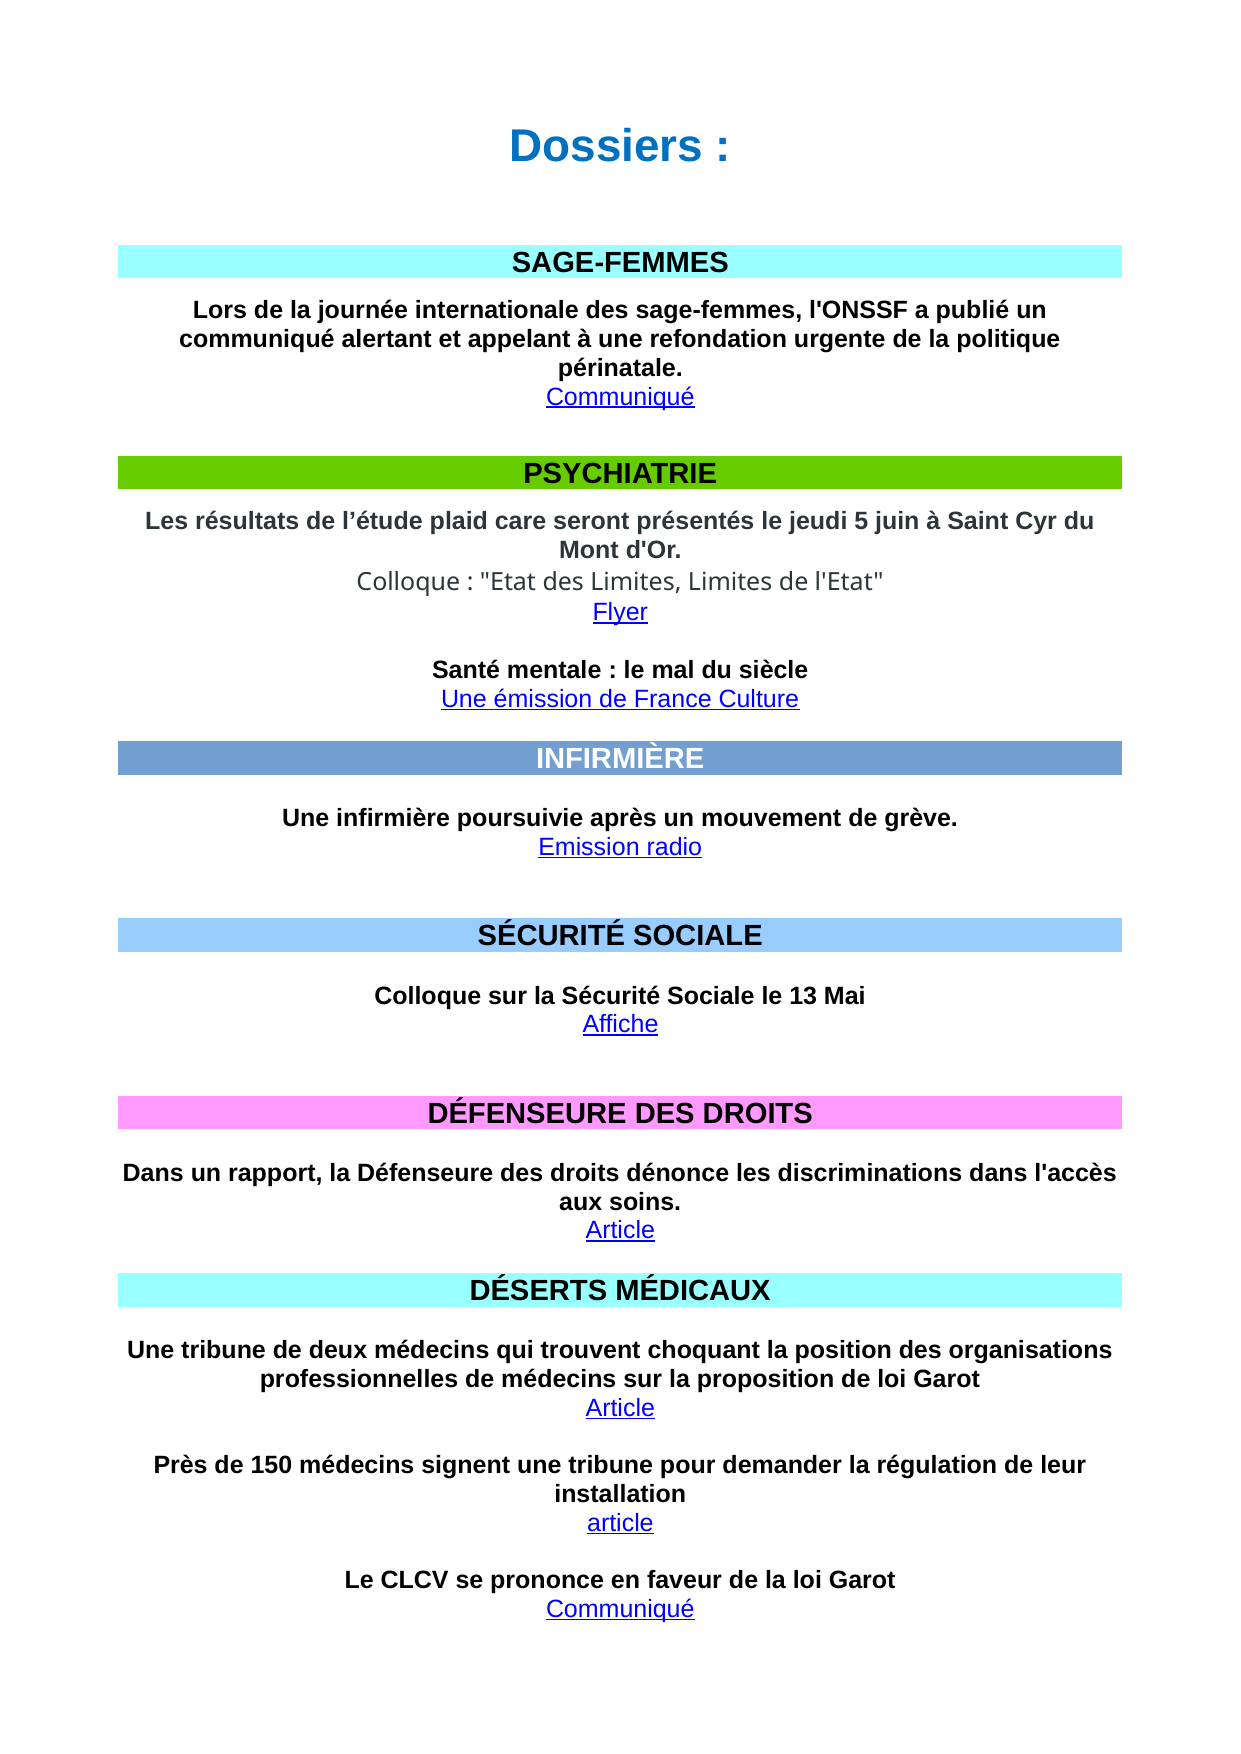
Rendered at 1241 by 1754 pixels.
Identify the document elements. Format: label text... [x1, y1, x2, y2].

text Une infirmière poursuivie après un mouvement de grève. [118, 803, 1122, 832]
text PSYCHIATRIE [118, 456, 1122, 489]
text Article [118, 1393, 1122, 1422]
text DÉFENSEURE DES DROITS [118, 1096, 1122, 1129]
text Affiche [118, 1009, 1122, 1067]
text Santé mentale : le mal du siècle [118, 655, 1122, 684]
text Communiqué [118, 1594, 1122, 1623]
text Flyer [118, 597, 1122, 626]
text Communiqué [118, 381, 1122, 410]
text SÉCURITÉ SOCIALE [118, 918, 1122, 952]
text Colloque sur la Sécurité Sociale le 13 Mai [118, 981, 1122, 1009]
text article [118, 1508, 1122, 1537]
text DÉSERTS MÉDICAUX [118, 1273, 1122, 1307]
text Une tribune de deux médecins qui trouvent choquant la position des organisations professionnelles de médecins sur la proposition de loi Garot [118, 1335, 1122, 1393]
text SAGE-FEMMES [118, 245, 1122, 278]
text INFIRMIÈRE [118, 741, 1122, 775]
text Dans un rapport, la Défenseure des droits dénonce les discriminations dans l'accès aux soins. [118, 1158, 1122, 1216]
text Article [118, 1216, 1122, 1244]
subtitle Colloque : "Etat des Limites, Limites de l'Etat" [118, 563, 1122, 597]
text Dossiers : [118, 118, 1122, 171]
text Près de 150 médecins signent une tribune pour demander la régulation de leur installation [118, 1450, 1122, 1508]
text Lors de la journée internationale des sage-femmes, l'ONSSF a publié un communiqué alertant et appelant à une refondation urgente de la politique périnatale. [118, 295, 1122, 381]
text Le CLCV se prononce en faveur de la loi Garot [118, 1565, 1122, 1594]
text Les résultats de l’étude plaid care seront présentés le jeudi 5 juin à Saint Cyr du Mont d'Or. [118, 506, 1122, 563]
text Une émission de France Culture [118, 684, 1122, 712]
text Emission radio [118, 832, 1122, 861]
